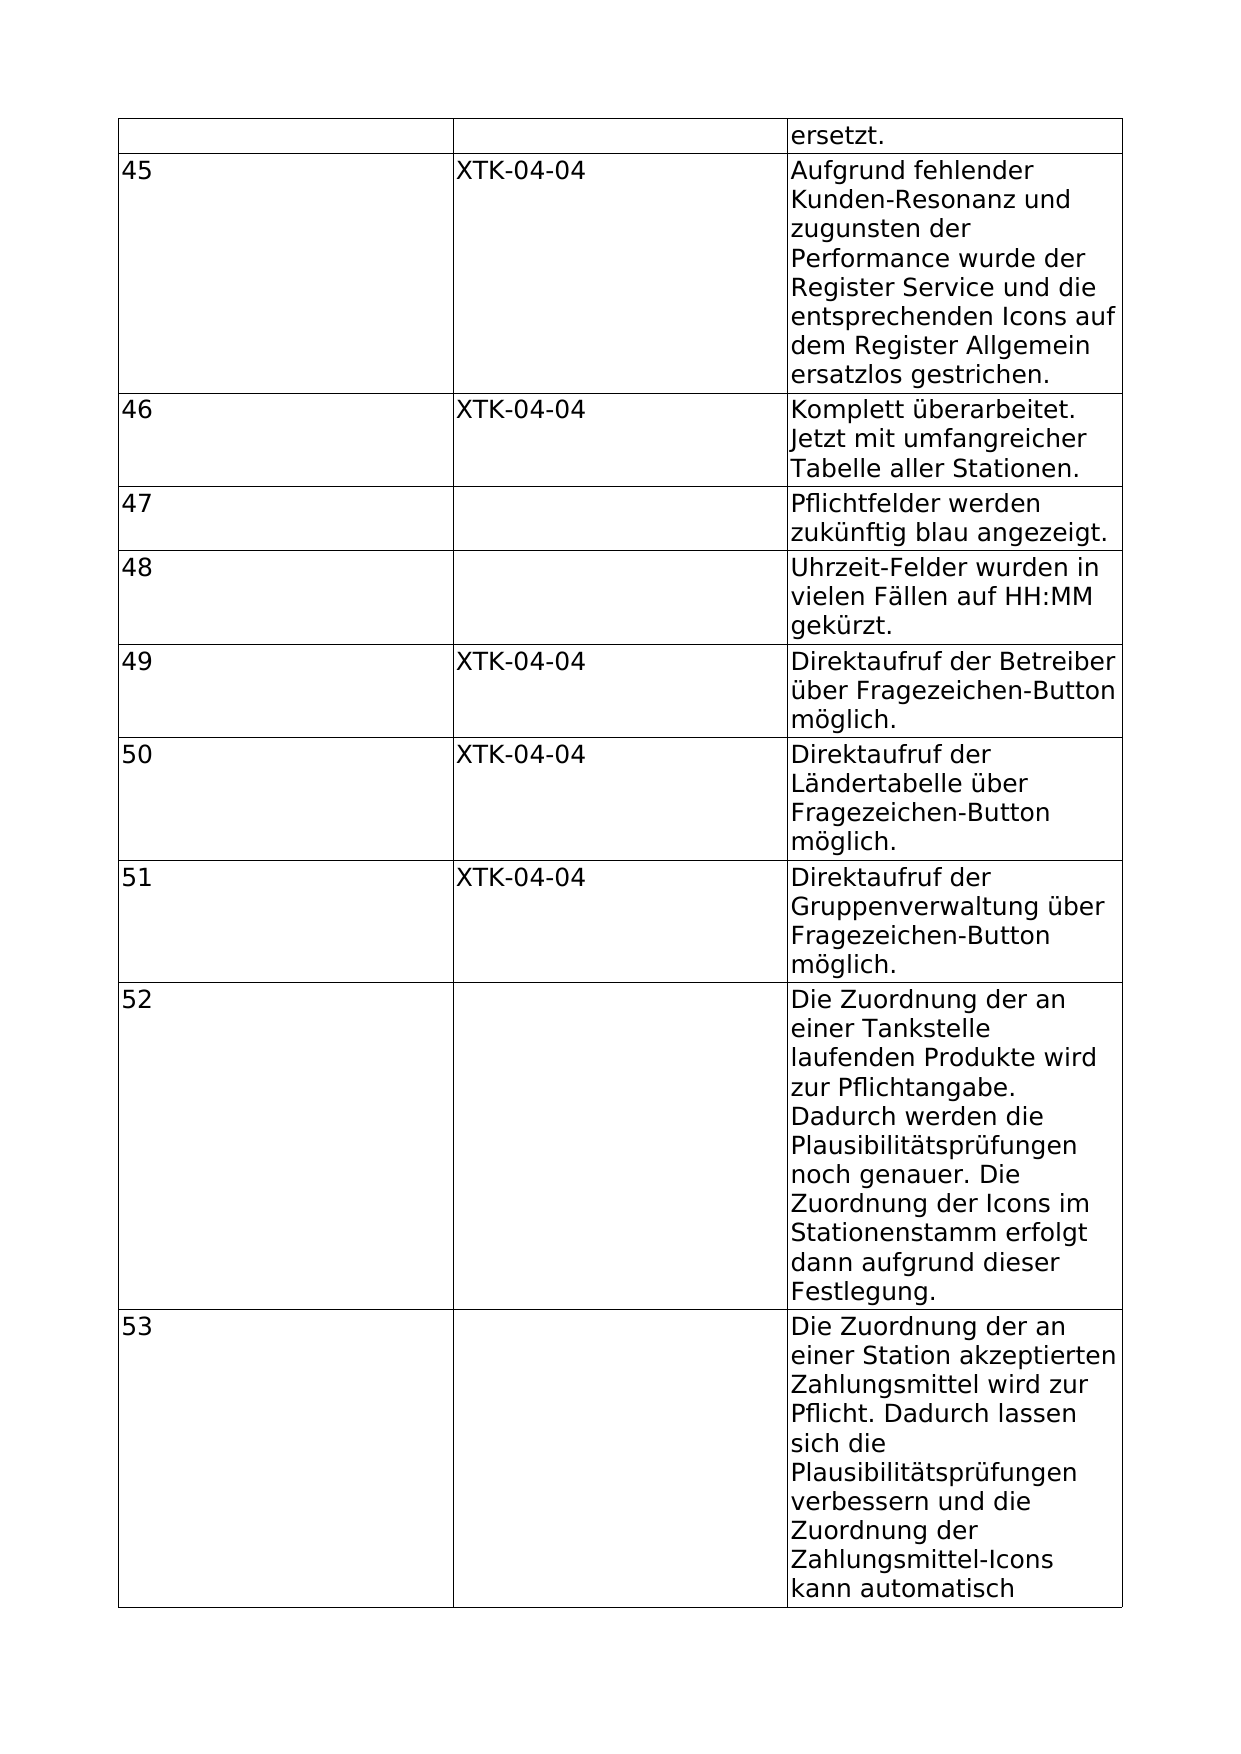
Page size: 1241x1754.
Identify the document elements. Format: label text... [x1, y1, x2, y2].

table_cell Direktaufruf der Ländertabelle über Fragezeichen-Button möglich. [788, 738, 1122, 860]
table_cell [119, 119, 453, 153]
table_cell [454, 487, 787, 550]
table_cell 46 [119, 394, 453, 486]
table_cell 51 [119, 861, 453, 982]
table_cell XTK-04-04 [454, 394, 787, 486]
table_cell XTK-04-04 [454, 154, 787, 392]
table_cell Die Zuordnung der an einer Station akzeptierten Zahlungsmittel wird zur Pflicht. Dadurch lassen sich die Plausibilitätsprüfungen verbessern und die Zuordnung der Zahlungsmittel-Icons kann automatisch [788, 1310, 1122, 1607]
table_cell Komplett überarbeitet. Jetzt mit umfangreicher Tabelle aller Stationen. [788, 394, 1122, 486]
table_cell XTK-04-04 [454, 645, 787, 737]
table_cell [454, 551, 787, 644]
table_cell [454, 983, 787, 1309]
table_cell 52 [119, 983, 453, 1309]
table_cell Direktaufruf der Gruppenverwaltung über Fragezeichen-Button möglich. [788, 861, 1122, 982]
table_cell ersetzt. [788, 119, 1122, 153]
table_cell Die Zuordnung der an einer Tankstelle laufenden Produkte wird zur Pflichtangabe. Dadurch werden die Plausibilitätsprüfungen noch genauer. Die Zuordnung der Icons im Stationenstamm erfolgt dann aufgrund dieser Festlegung. [788, 983, 1122, 1309]
table_cell XTK-04-04 [454, 738, 787, 860]
table_cell 48 [119, 551, 453, 644]
table_cell 49 [119, 645, 453, 737]
table_cell 45 [119, 154, 453, 392]
table_cell XTK-04-04 [454, 861, 787, 982]
table_cell 47 [119, 487, 453, 550]
table_cell Direktaufruf der Betreiber über Fragezeichen-Button möglich. [788, 645, 1122, 737]
table_cell Pflichtfelder werden zukünftig blau angezeigt. [788, 487, 1122, 550]
table_cell [454, 1310, 787, 1607]
table_cell Uhrzeit-Felder wurden in vielen Fällen auf HH:MM gekürzt. [788, 551, 1122, 644]
table_cell 50 [119, 738, 453, 860]
table_cell [454, 119, 787, 153]
table_cell Aufgrund fehlender Kunden-Resonanz und zugunsten der Performance wurde der Register Service und die entsprechenden Icons auf dem Register Allgemein ersatzlos gestrichen. [788, 154, 1122, 392]
table_cell 53 [119, 1310, 453, 1607]
